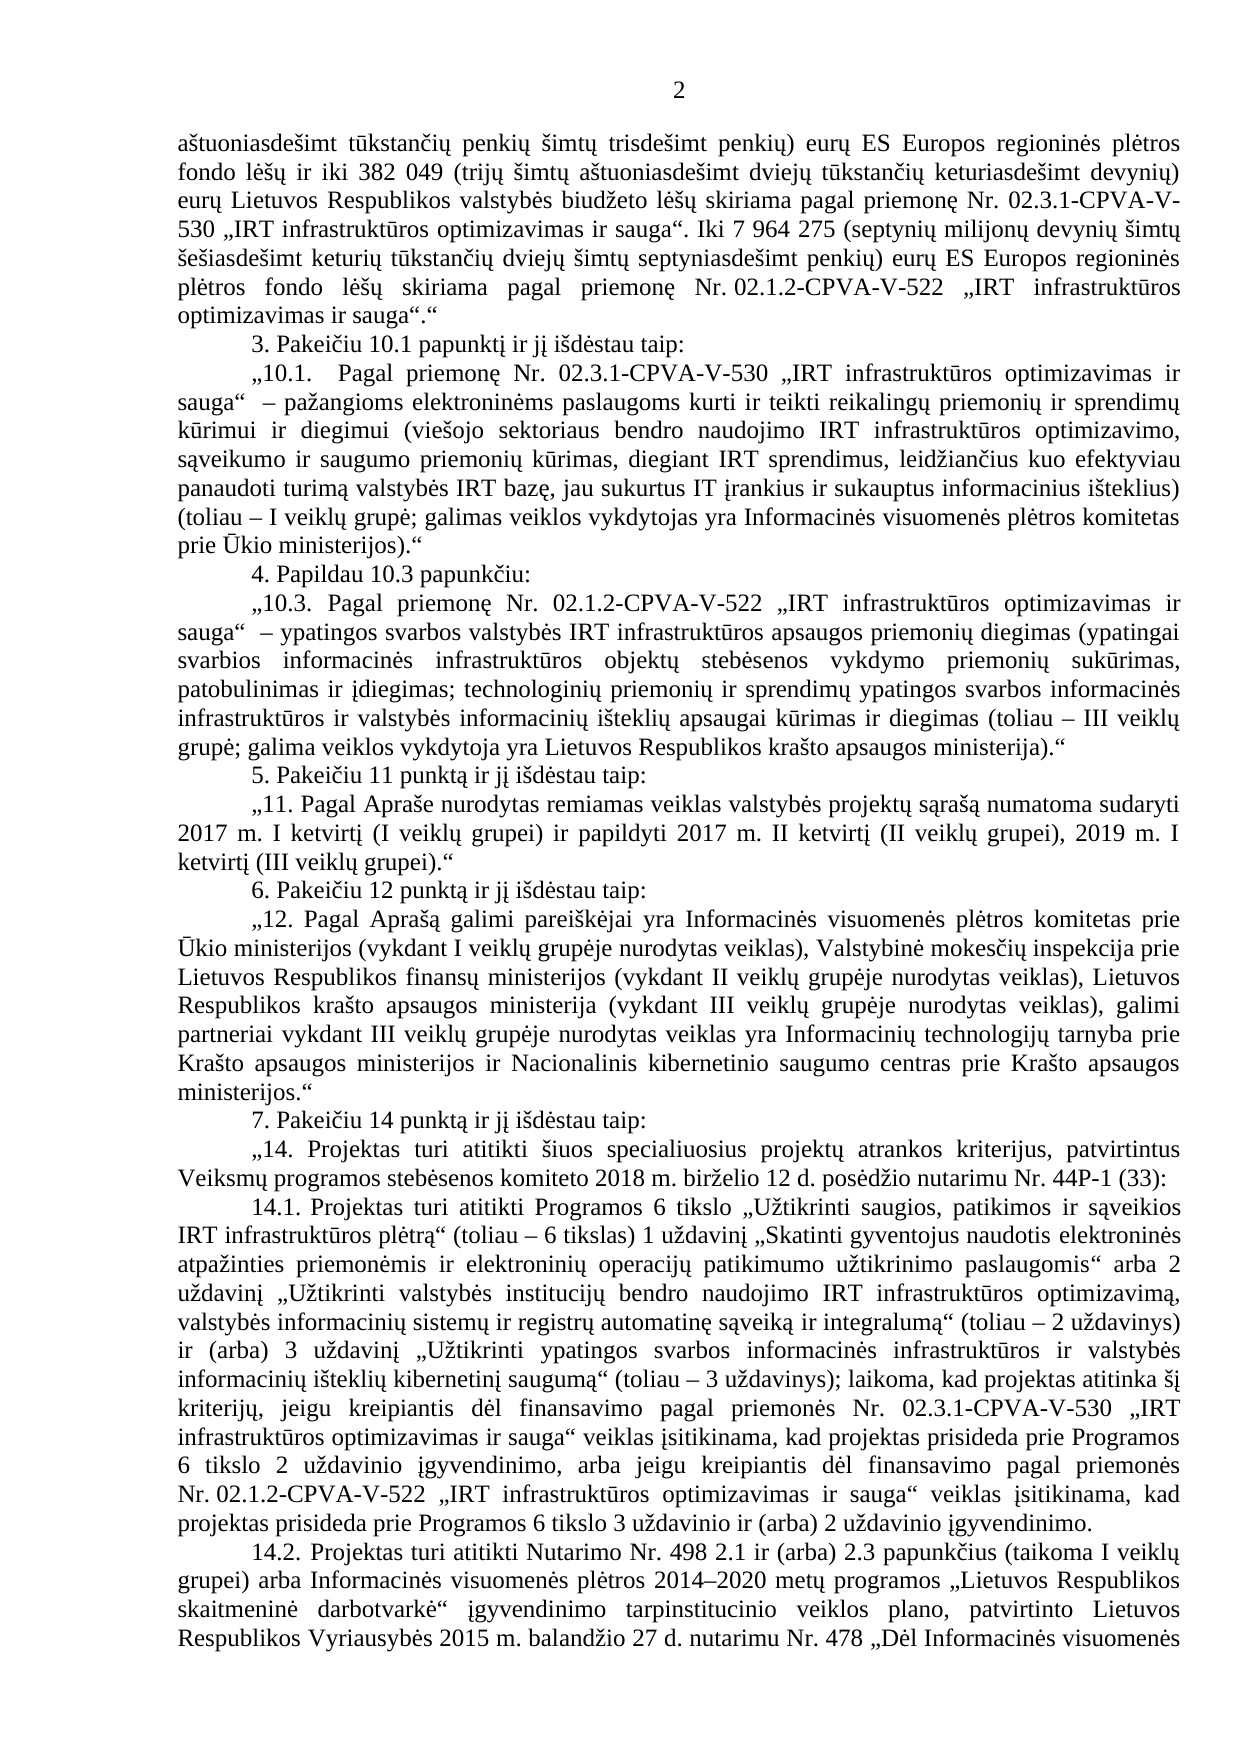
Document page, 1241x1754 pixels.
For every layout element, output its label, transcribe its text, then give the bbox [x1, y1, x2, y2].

text 14.1. Projektas turi atitikti Programos 6 tikslo „Užtikrinti saugios, patikimos ir sąveikios IRT infrastruktūros plėtrą“ (toliau – 6 tikslas) 1 uždavinį „Skatinti gyventojus naudotis elektroninės atpažinties priemonėmis ir elektroninių operacijų patikimumo užtikrinimo paslaugomis“ arba 2 uždavinį „Užtikrinti valstybės institucijų bendro naudojimo IRT infrastruktūros optimizavimą, valstybės informacinių sistemų ir registrų automatinę sąveiką ir integralumą“ (toliau – 2 uždavinys) ir (arba) 3 uždavinį „Užtikrinti ypatingos svarbos informacinės infrastruktūros ir valstybės informacinių išteklių kibernetinį saugumą“ (toliau – 3 uždavinys); laikoma, kad projektas atitinka šį kriterijų, jeigu kreipiantis dėl finansavimo pagal priemonės Nr. 02.3.1-CPVA-V-530 „IRT infrastruktūros optimizavimas ir sauga“ veiklas įsitikinama, kad projektas prisideda prie Programos 6 tikslo 2 uždavinio įgyvendinimo, arba jeigu kreipiantis dėl finansavimo pagal priemonės Nr. 02.1.2-CPVA-V-522 „IRT infrastruktūros optimizavimas ir sauga“ veiklas įsitikinama, kad projektas prisideda prie Programos 6 tikslo 3 uždavinio ir (arba) 2 uždavinio įgyvendinimo. [177, 1192, 1181, 1537]
text „11. Pagal Apraše nurodytas remiamas veiklas valstybės projektų sąrašą numatoma sudaryti 2017 m. I ketvirtį (I veiklų grupei) ir papildyti 2017 m. II ketvirtį (II veiklų grupei), 2019 m. I ketvirtį (III veiklų grupei).“ [177, 789, 1181, 875]
text „14. Projektas turi atitikti šiuos specialiuosius projektų atrankos kriterijus, patvirtintus Veiksmų programos stebėsenos komiteto 2018 m. birželio 12 d. posėdžio nutarimu Nr. 44P-1 (33): [177, 1134, 1181, 1192]
text 7. Pakeičiu 14 punktą ir jį išdėstau taip: [177, 1105, 1181, 1134]
text „10.3. Pagal priemonę Nr. 02.1.2-CPVA-V-522 „IRT infrastruktūros optimizavimas ir sauga“ – ypatingos svarbos valstybės IRT infrastruktūros apsaugos priemonių diegimas (ypatingai svarbios informacinės infrastruktūros objektų stebėsenos vykdymo priemonių sukūrimas, patobulinimas ir įdiegimas; technologinių priemonių ir sprendimų ypatingos svarbos informacinės infrastruktūros ir valstybės informacinių išteklių apsaugai kūrimas ir diegimas (toliau – III veiklų grupė; galima veiklos vykdytoja yra Lietuvos Respublikos krašto apsaugos ministerija).“ [177, 588, 1181, 760]
text aštuoniasdešimt tūkstančių penkių šimtų trisdešimt penkių) eurų ES Europos regioninės plėtros fondo lėšų ir iki 382 049 (trijų šimtų aštuoniasdešimt dviejų tūkstančių keturiasdešimt devynių) eurų Lietuvos Respublikos valstybės biudžeto lėšų skiriama pagal priemonę Nr. 02.3.1-CPVA-V-530 „IRT infrastruktūros optimizavimas ir sauga“. Iki 7 964 275 (septynių milijonų devynių šimtų šešiasdešimt keturių tūkstančių dviejų šimtų septyniasdešimt penkių) eurų ES Europos regioninės plėtros fondo lėšų skiriama pagal priemonę Nr. 02.1.2-CPVA-V-522 „IRT infrastruktūros optimizavimas ir sauga“.“ [177, 128, 1181, 329]
text 5. Pakeičiu 11 punktą ir jį išdėstau taip: [177, 760, 1181, 789]
text „12. Pagal Aprašą galimi pareiškėjai yra Informacinės visuomenės plėtros komitetas prie Ūkio ministerijos (vykdant I veiklų grupėje nurodytas veiklas), Valstybinė mokesčių inspekcija prie Lietuvos Respublikos finansų ministerijos (vykdant II veiklų grupėje nurodytas veiklas), Lietuvos Respublikos krašto apsaugos ministerija (vykdant III veiklų grupėje nurodytas veiklas), galimi partneriai vykdant III veiklų grupėje nurodytas veiklas yra Informacinių technologijų tarnyba prie Krašto apsaugos ministerijos ir Nacionalinis kibernetinio saugumo centras prie Krašto apsaugos ministerijos.“ [177, 904, 1181, 1105]
text 4. Papildau 10.3 papunkčiu: [177, 559, 1181, 588]
text 6. Pakeičiu 12 punktą ir jį išdėstau taip: [177, 875, 1181, 904]
text „10.1. Pagal priemonę Nr. 02.3.1-CPVA-V-530 „IRT infrastruktūros optimizavimas ir sauga“ – pažangioms elektroninėms paslaugoms kurti ir teikti reikalingų priemonių ir sprendimų kūrimui ir diegimui (viešojo sektoriaus bendro naudojimo IRT infrastruktūros optimizavimo, sąveikumo ir saugumo priemonių kūrimas, diegiant IRT sprendimus, leidžiančius kuo efektyviau panaudoti turimą valstybės IRT bazę, jau sukurtus IT įrankius ir sukauptus informacinius išteklius) (toliau – I veiklų grupė; galimas veiklos vykdytojas yra Informacinės visuomenės plėtros komitetas prie Ūkio ministerijos).“ [177, 358, 1181, 559]
text 3. Pakeičiu 10.1 papunktį ir jį išdėstau taip: [177, 329, 1181, 358]
text 14.2. Projektas turi atitikti Nutarimo Nr. 498 2.1 ir (arba) 2.3 papunkčius (taikoma I veiklų grupei) arba Informacinės visuomenės plėtros 2014–2020 metų programos „Lietuvos Respublikos skaitmeninė darbotvarkė“ įgyvendinimo tarpinstitucinio veiklos plano, patvirtinto Lietuvos Respublikos Vyriausybės 2015 m. balandžio 27 d. nutarimu Nr. 478 „Dėl Informacinės visuomenės [177, 1537, 1181, 1652]
